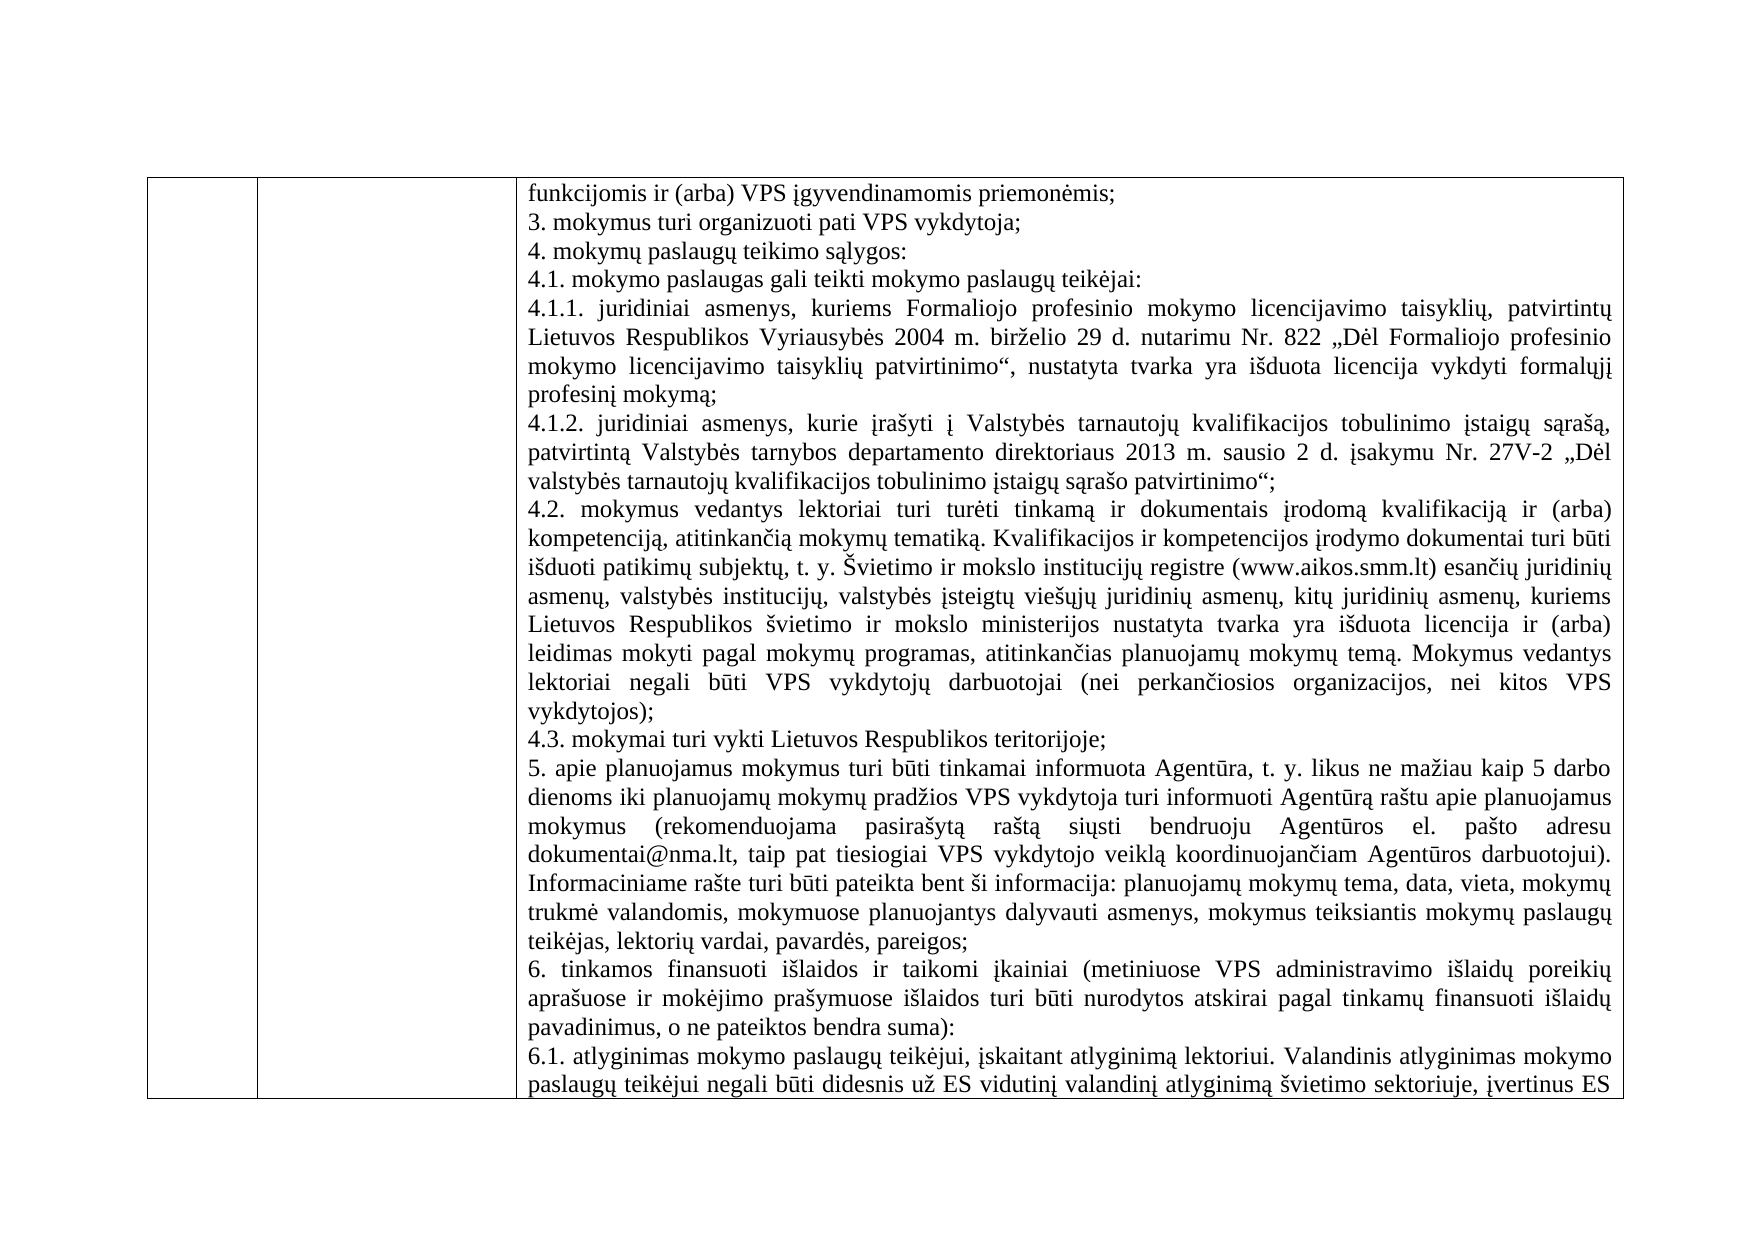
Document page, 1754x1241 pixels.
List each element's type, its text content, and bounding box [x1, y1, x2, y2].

table_cell [148, 178, 257, 1098]
table_cell [258, 178, 516, 1098]
table_cell funkcijomis ir (arba) VPS įgyvendinamomis priemonėmis; 3. mokymus turi organizuoti pati VPS vykdytoja; 4. mokymų paslaugų teikimo sąlygos: 4.1. mokymo paslaugas gali teikti mokymo paslaugų teikėjai: 4.1.1. juridiniai asmenys, kuriems Formaliojo profesinio mokymo licencijavimo taisyklių, patvirtintų Lietuvos Respublikos Vyriausybės 2004 m. birželio 29 d. nutarimu Nr. 822 „Dėl Formaliojo profesinio mokymo licencijavimo taisyklių patvirtinimo“, nustatyta tvarka yra išduota licencija vykdyti formalųjį profesinį mokymą; 4.1.2. juridiniai asmenys, kurie įrašyti į Valstybės tarnautojų kvalifikacijos tobulinimo įstaigų sąrašą, patvirtintą Valstybės tarnybos departamento direktoriaus 2013 m. sausio 2 d. įsakymu Nr. 27V-2 „Dėl valstybės tarnautojų kvalifikacijos tobulinimo įstaigų sąrašo patvirtinimo“; 4.2. mokymus vedantys lektoriai turi turėti tinkamą ir dokumentais įrodomą kvalifikaciją ir (arba) kompetenciją, atitinkančią mokymų tematiką. Kvalifikacijos ir kompetencijos įrodymo dokumentai turi būti išduoti patikimų subjektų, t. y. Švietimo ir mokslo institucijų registre (www.aikos.smm.lt) esančių juridinių asmenų, valstybės institucijų, valstybės įsteigtų viešųjų juridinių asmenų, kitų juridinių asmenų, kuriems Lietuvos Respublikos švietimo ir mokslo ministerijos nustatyta tvarka yra išduota licencija ir (arba) leidimas mokyti pagal mokymų programas, atitinkančias planuojamų mokymų temą. Mokymus vedantys lektoriai negali būti VPS vykdytojų darbuotojai (nei perkančiosios organizacijos, nei kitos VPS vykdytojos); 4.3. mokymai turi vykti Lietuvos Respublikos teritorijoje; 5. apie planuojamus mokymus turi būti tinkamai informuota Agentūra, t. y. likus ne mažiau kaip 5 darbo dienoms iki planuojamų mokymų pradžios VPS vykdytoja turi informuoti Agentūrą raštu apie planuojamus mokymus (rekomenduojama pasirašytą raštą siųsti bendruoju Agentūros el. pašto adresu dokumentai@nma.lt, taip pat tiesiogiai VPS vykdytojo veiklą koordinuojančiam Agentūros darbuotojui). Informaciniame rašte turi būti pateikta bent ši informacija: planuojamų mokymų tema, data, vieta, mokymų trukmė valandomis, mokymuose planuojantys dalyvauti asmenys, mokymus teiksiantis mokymų paslaugų teikėjas, lektorių vardai, pavardės, pareigos; 6. tinkamos finansuoti išlaidos ir taikomi įkainiai (metiniuose VPS administravimo išlaidų poreikių aprašuose ir mokėjimo prašymuose išlaidos turi būti nurodytos atskirai pagal tinkamų finansuoti išlaidų pavadinimus, o ne pateiktos bendra suma): 6.1. atlyginimas mokymo paslaugų teikėjui, įskaitant atlyginimą lektoriui. Valandinis atlyginimas mokymo paslaugų teikėjui negali būti didesnis už ES vidutinį valandinį atlyginimą švietimo sektoriuje, įvertinus ES [517, 178, 1623, 1098]
